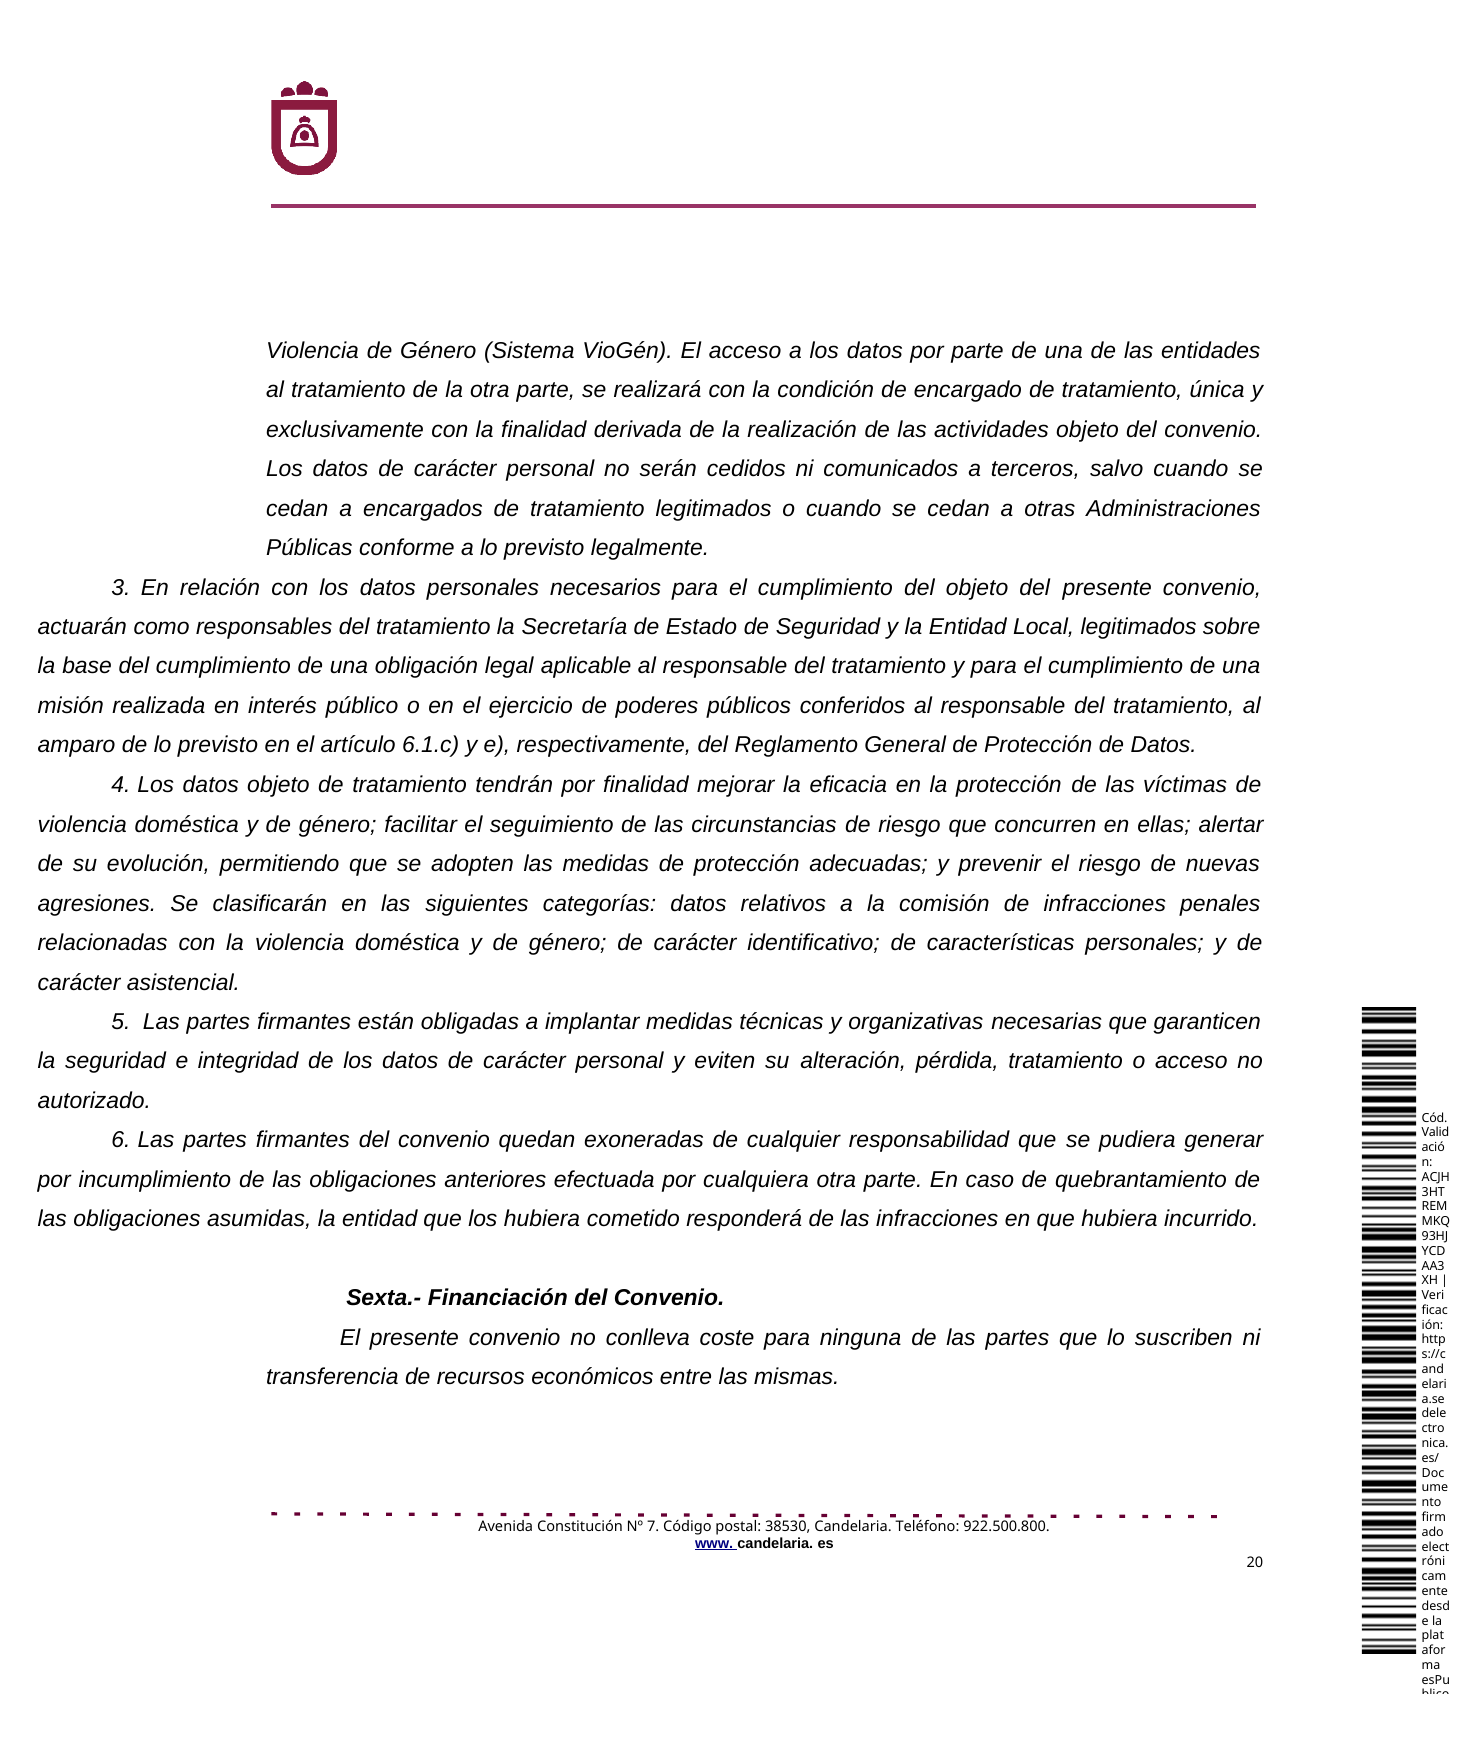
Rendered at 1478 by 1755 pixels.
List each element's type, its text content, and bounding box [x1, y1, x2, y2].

list En relación con los datos personales necesarios para el cumplimiento del objeto del presente convenio, actuarán como responsables del tratamiento la Secretaría de Estado de Seguridad y la Entidad Local, legitimados sobre la base del cumplimiento de una obligación legal aplicable al responsable del tratamiento y para el cumplimiento de una misión realizada en interés público o en el ejercicio de poderes públicos conferidos al responsable del tratamiento, al amparo de lo previsto en el artículo 6.1.c) y e), respectivamente, del Reglamento General de Protección de Datos. [37, 573, 1263, 758]
list Los datos objeto de tratamiento tendrán por finalidad mejorar la eficacia en la protección de las víctimas de violencia doméstica y de género; facilitar el seguimiento de las circunstancias de riesgo que concurren en ellas; alertar de su evolución, permitiendo que se adopten las medidas de protección adecuadas; y prevenir el riesgo de nuevas agresiones. Se clasificarán en las siguientes categorías: datos relativos a la comisión de infracciones penales relacionadas con la violencia doméstica y de género; de carácter identificativo; de características personales; y de carácter asistencial. [37, 771, 1263, 995]
list Las partes firmantes están obligadas a implantar medidas técnicas y organizativas necesarias que garanticen la seguridad e integridad de los datos de carácter personal y eviten su alteración, pérdida, tratamiento o acceso no autorizado. [37, 1008, 1263, 1113]
text 20 [37, 1552, 1263, 1572]
text El presente convenio no conlleva coste para ninguna de las partes que lo suscriben ni transferencia de recursos económicos entre las mismas. [266, 1324, 1278, 1390]
text Avenida Constitución Nº 7. Código postal: 38530, Candelaria. Teléfono: 922.500.800. [412, 1507, 1116, 1535]
text Cód. Validación: ACJH3HTREMMKQ93HJYCDAA3XH | Verificación: https://candelaria.sedelectronica.es/ Documento firmado electrónicamente desde la plataforma esPublico Gestiona | Página 20 de 31 [1421, 1111, 1450, 1694]
subtitle Sexta.- Financiación del Convenio. [346, 1284, 1361, 1311]
text Violencia de Género (Sistema VioGén). El acceso a los datos por parte de una de las entidades al tratamiento de la otra parte, se realizará con la condición de encargado de tratamiento, única y exclusivamente con la finalidad derivada de la realización de las actividades objeto del convenio. Los datos de carácter personal no serán cedidos ni comunicados a terceros, salvo cuando se cedan a encargados de tratamiento legitimados o cuando se cedan a otras Administraciones Públicas conforme a lo previsto legalmente. [266, 337, 1264, 560]
list Las partes firmantes del convenio quedan exoneradas de cualquier responsabilidad que se pudiera generar por incumplimiento de las obligaciones anteriores efectuada por cualquiera otra parte. En caso de quebrantamiento de las obligaciones asumidas, la entidad que los hubiera cometido responderá de las infracciones en que hubiera incurrido. [37, 1126, 1263, 1232]
text www. candelaria. es [412, 1535, 1116, 1552]
